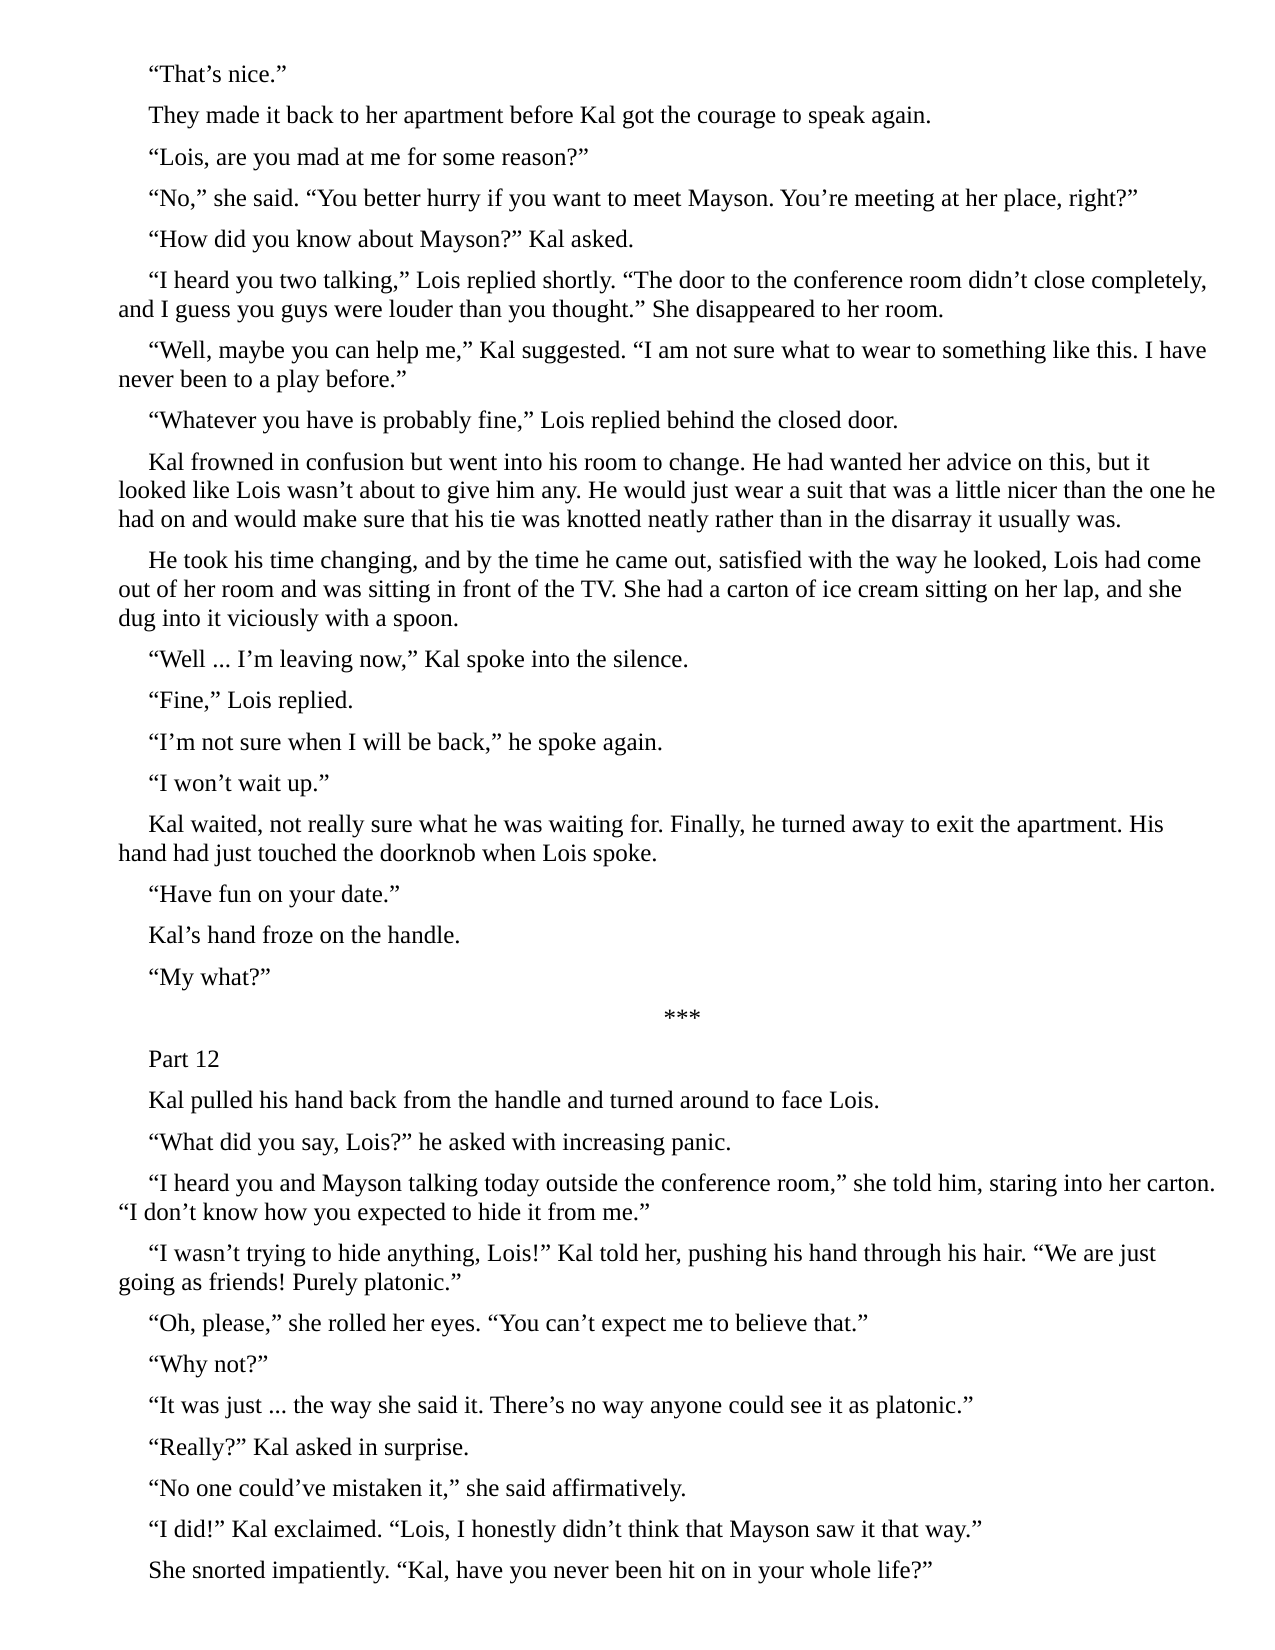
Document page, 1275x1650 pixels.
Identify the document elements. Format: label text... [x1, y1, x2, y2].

text “Whatever you have is probably fine,” Lois replied behind the closed door. [118, 405, 1216, 434]
text “Fine,” Lois replied. [118, 685, 1216, 714]
text “Why not?” [118, 1349, 1216, 1378]
text “I heard you two talking,” Lois replied shortly. “The door to the conference room didn’t close completely, and I guess you guys were louder than you thought.” She disappeared to her room. [118, 265, 1216, 323]
text “Well ... I’m leaving now,” Kal spoke into the silence. [118, 644, 1216, 673]
text “I wasn’t trying to hide anything, Lois!” Kal told her, pushing his hand through his hair. “We are just going as friends! Purely platonic.” [118, 1238, 1216, 1295]
text “No one could’ve mistaken it,” she said affirmatively. [118, 1473, 1216, 1502]
text “Have fun on your date.” [118, 879, 1216, 908]
text “Oh, please,” she rolled her eyes. “You can’t expect me to believe that.” [118, 1308, 1216, 1337]
text Kal pulled his hand back from the handle and turned around to face Lois. [118, 1085, 1216, 1114]
text He took his time changing, and by the time he came out, satisfied with the way he looked, Lois had come out of her room and was sitting in front of the TV. She had a carton of ice cream sitting on her lap, and she dug into it viciously with a spoon. [118, 545, 1216, 632]
text “I heard you and Mayson talking today outside the conference room,” she told him, staring into her carton. “I don’t know how you expected to hide it from me.” [118, 1168, 1216, 1225]
text Kal frowned in confusion but went into his room to change. He had wanted her advice on this, but it looked like Lois wasn’t about to give him any. He would just wear a suit that was a little nicer than the one he had on and would make sure that his tie was knotted neatly rather than in the disarray it usually was. [118, 447, 1216, 533]
text Kal waited, not really sure what he was waiting for. Finally, he turned away to exit the apartment. His hand had just touched the doorknob when Lois spoke. [118, 809, 1216, 867]
text *** [118, 1003, 1216, 1032]
text “It was just ... the way she said it. There’s no way anyone could see it as platonic.” [118, 1390, 1216, 1419]
text “I won’t wait up.” [118, 768, 1216, 797]
text She snorted impatiently. “Kal, have you never been hit on in your whole life?” [118, 1555, 1216, 1584]
text Part 12 [118, 1044, 1216, 1073]
text Kal’s hand froze on the handle. [118, 920, 1216, 949]
text “Lois, are you mad at me for some reason?” [118, 142, 1216, 170]
text “What did you say, Lois?” he asked with increasing panic. [118, 1127, 1216, 1155]
text “That’s nice.” [118, 59, 1216, 88]
text “How did you know about Mayson?” Kal asked. [118, 224, 1216, 253]
text They made it back to her apartment before Kal got the courage to speak again. [118, 100, 1216, 129]
text “My what?” [118, 962, 1216, 990]
text “No,” she said. “You better hurry if you want to meet Mayson. You’re meeting at her place, right?” [118, 183, 1216, 212]
text “Really?” Kal asked in surprise. [118, 1432, 1216, 1460]
text “Well, maybe you can help me,” Kal suggested. “I am not sure what to wear to something like this. I have never been to a play before.” [118, 335, 1216, 393]
text “I did!” Kal exclaimed. “Lois, I honestly didn’t think that Mayson saw it that way.” [118, 1514, 1216, 1543]
text “I’m not sure when I will be back,” he spoke again. [118, 727, 1216, 755]
